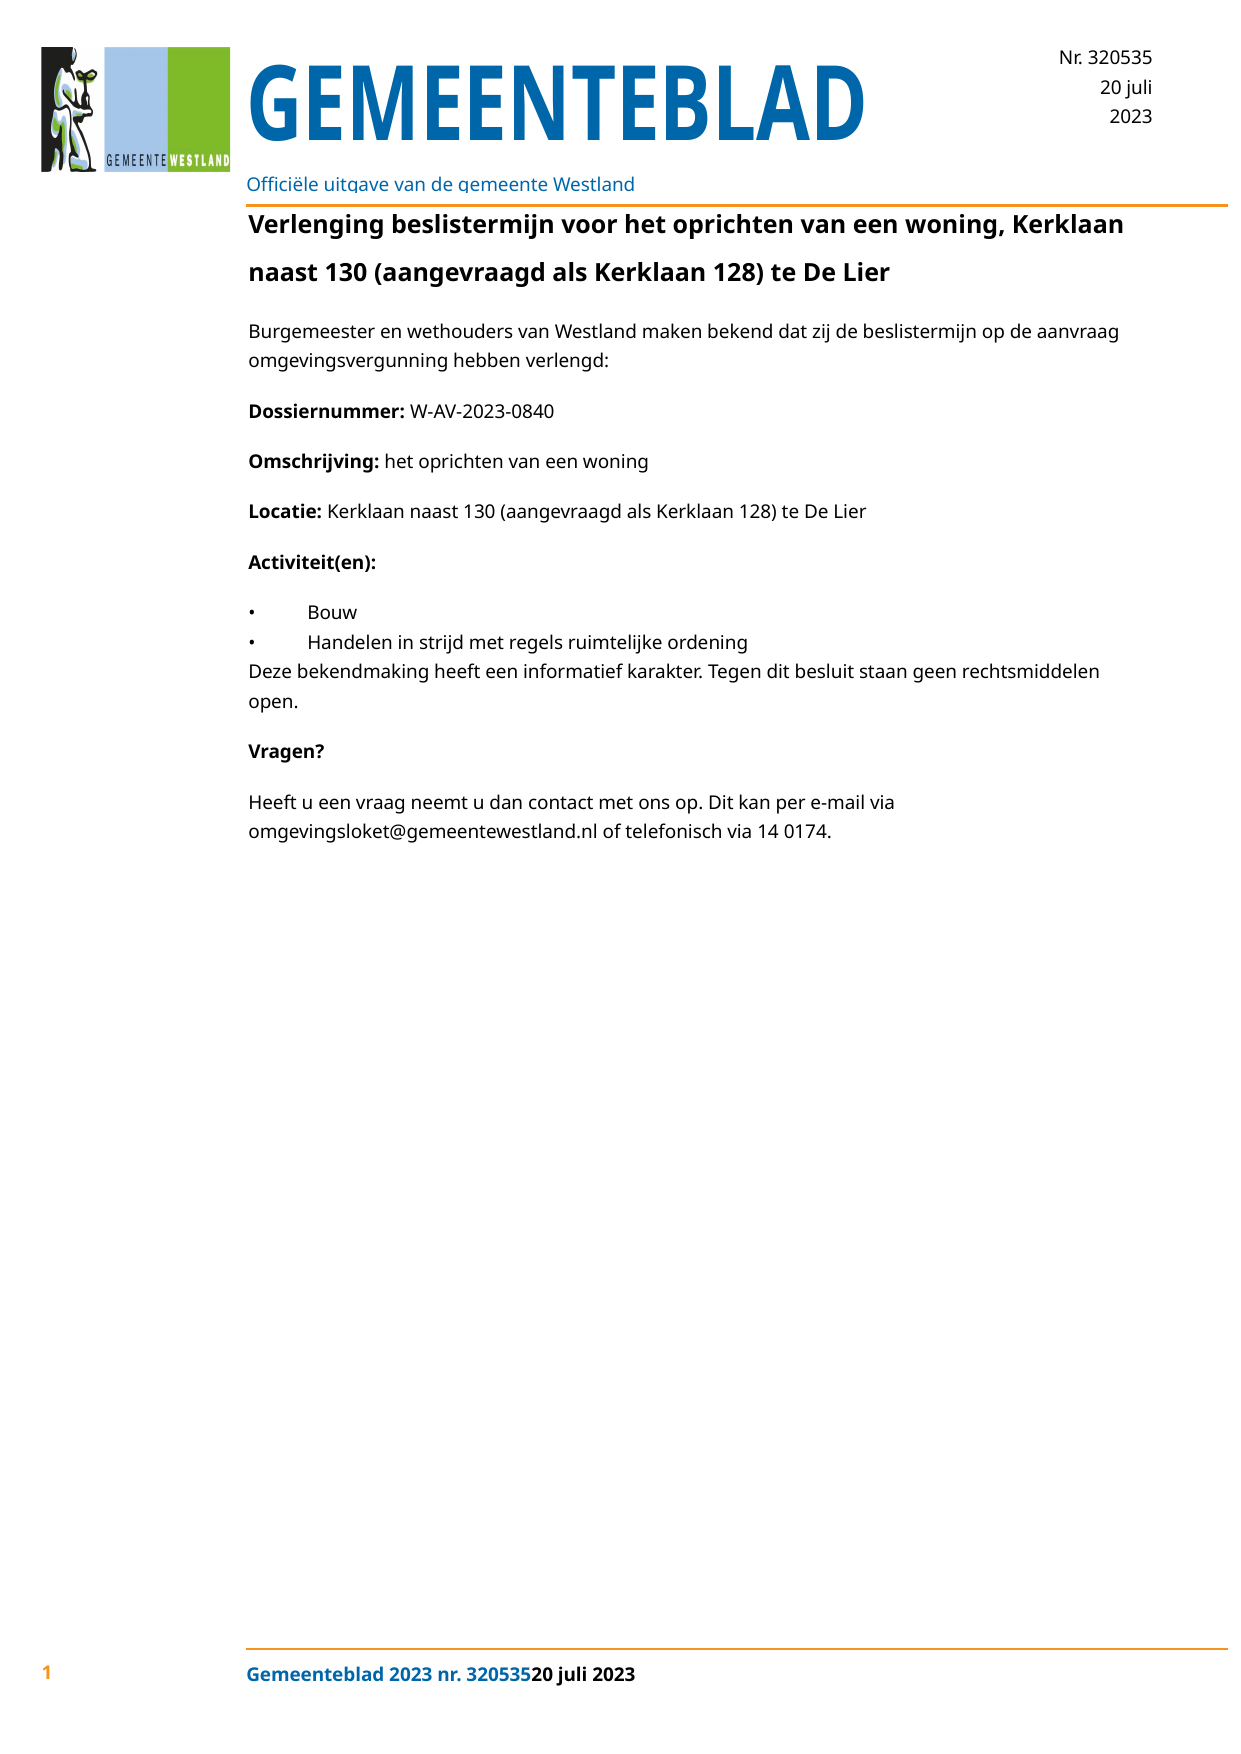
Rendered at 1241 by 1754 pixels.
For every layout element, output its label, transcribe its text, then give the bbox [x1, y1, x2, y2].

text Heeft u een vraag neemt u dan contact met ons op. Dit kan per e-mail via omgevingsloket@gemeentewestland.nl of telefonisch via 14 0174. [248, 789, 1152, 844]
text Omschrijving: het oprichten van een woning [248, 448, 1152, 474]
picture [41, 47, 231, 172]
text Activiteit(en): [248, 549, 1152, 575]
list Bouw [248, 599, 1152, 625]
text Burgemeester en wethouders van Westland maken bekend dat zij de beslistermijn op de aanvraag omgevingsvergunning hebben verlengd: [248, 318, 1152, 373]
list Handelen in strijd met regels ruimtelijke ordening [248, 629, 1152, 655]
text Verlenging beslistermijn voor het oprichten van een woning, Kerklaan naast 130 (aangevraagd als Kerklaan 128) te De Lier [248, 207, 1152, 288]
text Vragen? [248, 739, 1152, 764]
text Deze bekendmaking heeft een informatief karakter. Tegen dit besluit staan geen rechtsmiddelen open. [248, 659, 1152, 714]
text Locatie: Kerklaan naast 130 (aangevraagd als Kerklaan 128) te De Lier [248, 499, 1152, 524]
text Dossiernummer: W-AV-2023-0840 [248, 398, 1152, 424]
